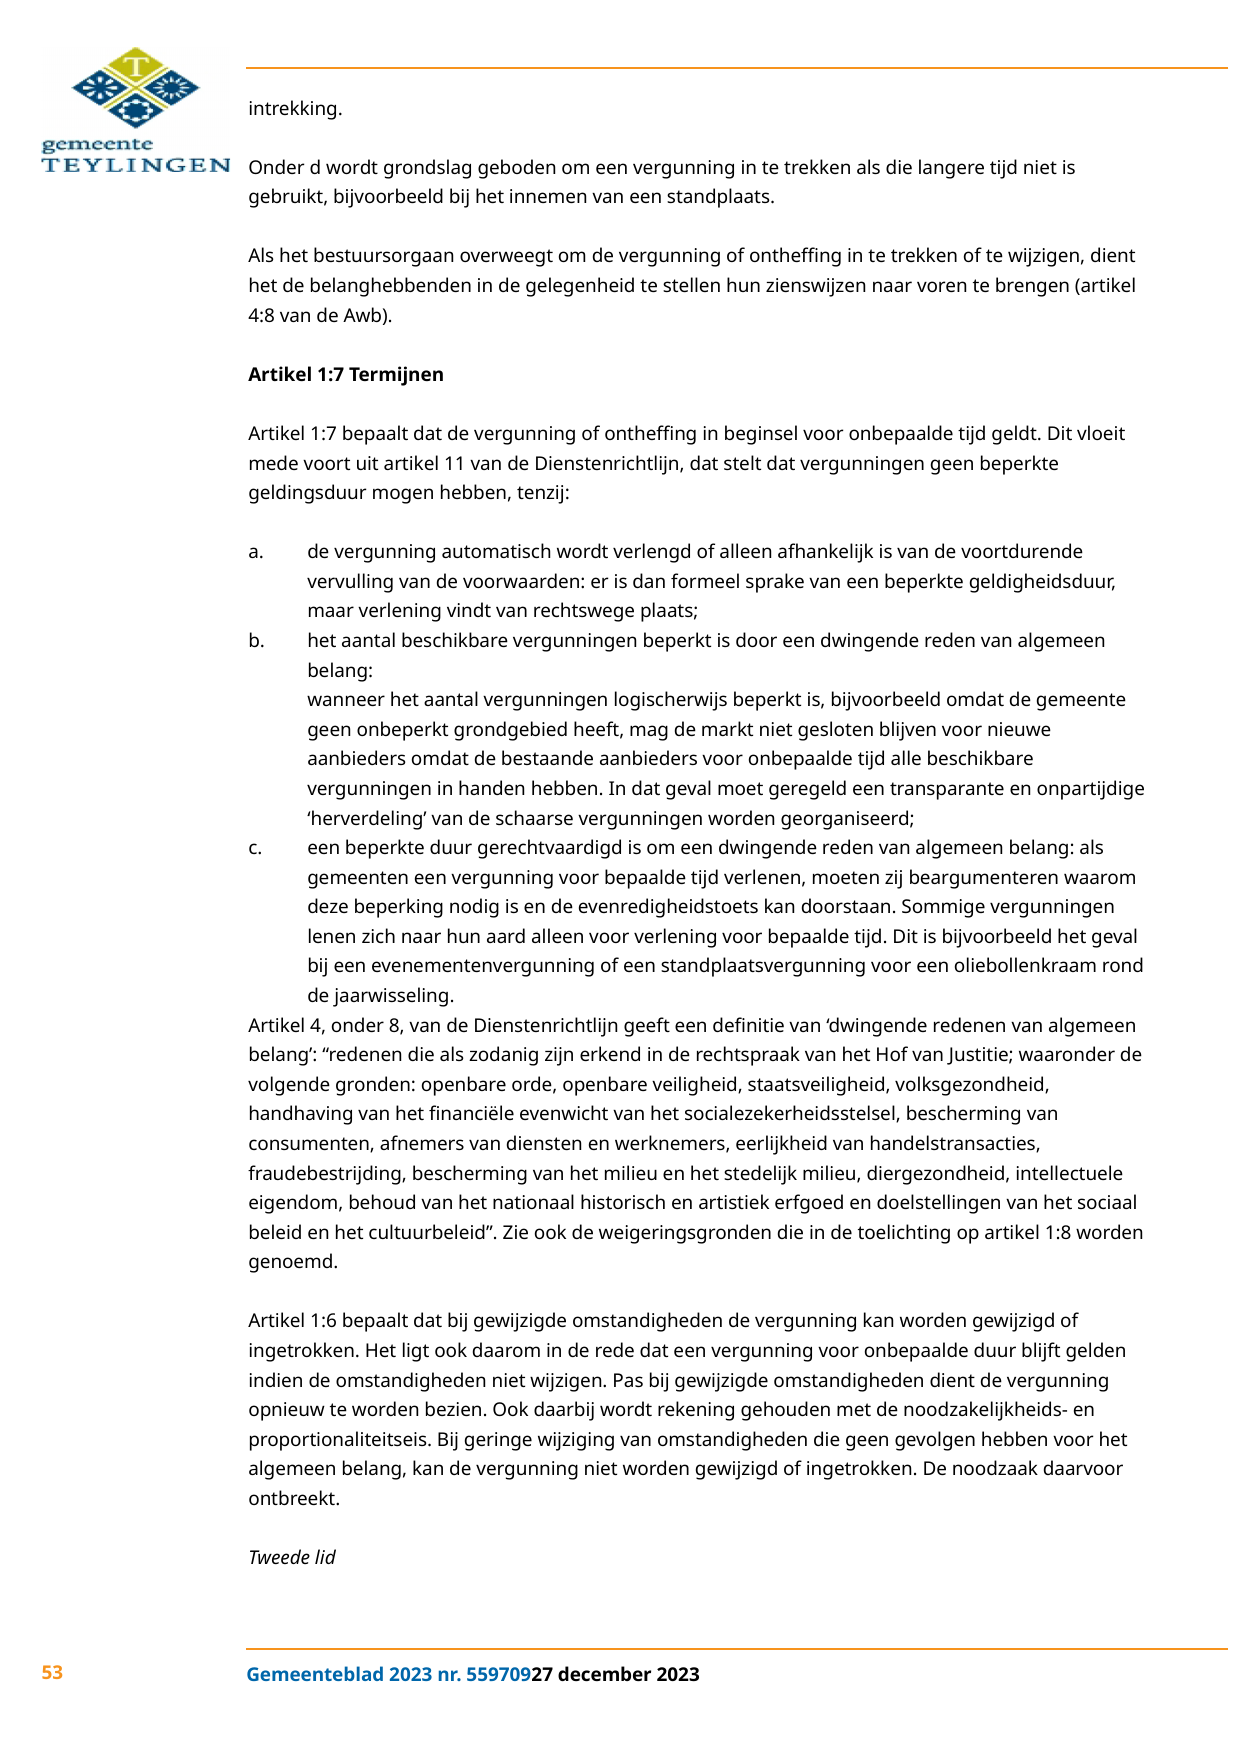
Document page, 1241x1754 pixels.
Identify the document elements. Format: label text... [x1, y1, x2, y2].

list de vergunning automatisch wordt verlengd of alleen afhankelijk is van de voortdurende vervulling van de voorwaarden: er is dan formeel sprake van een beperkte geldigheidsduur, maar verlening vindt van rechtswege plaats; [248, 538, 1152, 623]
text Artikel 1:6 bepaalt dat bij gewijzigde omstandigheden de vergunning kan worden gewijzigd of ingetrokken. Het ligt ook daarom in de rede dat een vergunning voor onbepaalde duur blijft gelden indien de omstandigheden niet wijzigen. Pas bij gewijzigde omstandigheden dient de vergunning opnieuw te worden bezien. Ook daarbij wordt rekening gehouden met de noodzakelijkheids- en proportionaliteitseis. Bij geringe wijziging van omstandigheden die geen gevolgen hebben voor het algemeen belang, kan de vergunning niet worden gewijzigd of ingetrokken. De noodzaak daarvoor ontbreekt. [248, 1308, 1152, 1511]
list een beperkte duur gerechtvaardigd is om een dwingende reden van algemeen belang: als gemeenten een vergunning voor bepaalde tijd verlenen, moeten zij beargumenteren waarom deze beperking nodig is en de evenredigheidstoets kan doorstaan. Sommige vergunningen lenen zich naar hun aard alleen voor verlening voor bepaalde tijd. Dit is bijvoorbeeld het geval bij een evenementenvergunning of een standplaatsvergunning voor een oliebollenkraam rond de jaarwisseling. [248, 834, 1152, 1008]
text Artikel 1:7 bepaalt dat de vergunning of ontheffing in beginsel voor onbepaalde tijd geldt. Dit vloeit mede voort uit artikel 11 van de Dienstenrichtlijn, dat stelt dat vergunningen geen beperkte geldingsduur mogen hebben, tenzij: [248, 420, 1152, 505]
list wanneer het aantal vergunningen logischerwijs beperkt is, bijvoorbeeld omdat de gemeente geen onbeperkt grondgebied heeft, mag de markt niet gesloten blijven voor nieuwe aanbieders omdat de bestaande aanbieders voor onbepaalde tijd alle beschikbare vergunningen in handen hebben. In dat geval moet geregeld een transparante en onpartijdige ‘herverdeling’ van de schaarse vergunningen worden georganiseerd; [248, 686, 1152, 831]
text Artikel 4, onder 8, van de Dienstenrichtlijn geeft een definitie van ‘dwingende redenen van algemeen belang’: “redenen die als zodanig zijn erkend in de rechtspraak van het Hof van Justitie; waaronder de volgende gronden: openbare orde, openbare veiligheid, staatsveiligheid, volksgezondheid, handhaving van het financiële evenwicht van het socialezekerheidsstelsel, bescherming van consumenten, afnemers van diensten en werknemers, eerlijkheid van handelstransacties, fraudebestrijding, bescherming van het milieu en het stedelijk milieu, diergezondheid, intellectuele eigendom, behoud van het nationaal historisch en artistiek erfgoed en doelstellingen van het sociaal beleid en het cultuurbeleid”. Zie ook de weigeringsgronden die in de toelichting op artikel 1:8 worden genoemd. [248, 1012, 1152, 1274]
text Als het bestuursorgaan overweegt om de vergunning of ontheffing in te trekken of te wijzigen, dient het de belanghebbenden in de gelegenheid te stellen hun zienswijzen naar voren te brengen (artikel 4:8 van de Awb). [248, 243, 1152, 328]
text Onder d wordt grondslag geboden om een vergunning in te trekken als die langere tijd niet is gebruikt, bijvoorbeeld bij het innemen van een standplaats. [248, 154, 1152, 209]
text Tweede lid [248, 1544, 1152, 1570]
picture [41, 47, 231, 172]
text intrekking. [248, 95, 1152, 121]
list het aantal beschikbare vergunningen beperkt is door een dwingende reden van algemeen belang: [248, 627, 1152, 683]
text Artikel 1:7 Termijnen [248, 361, 1152, 387]
